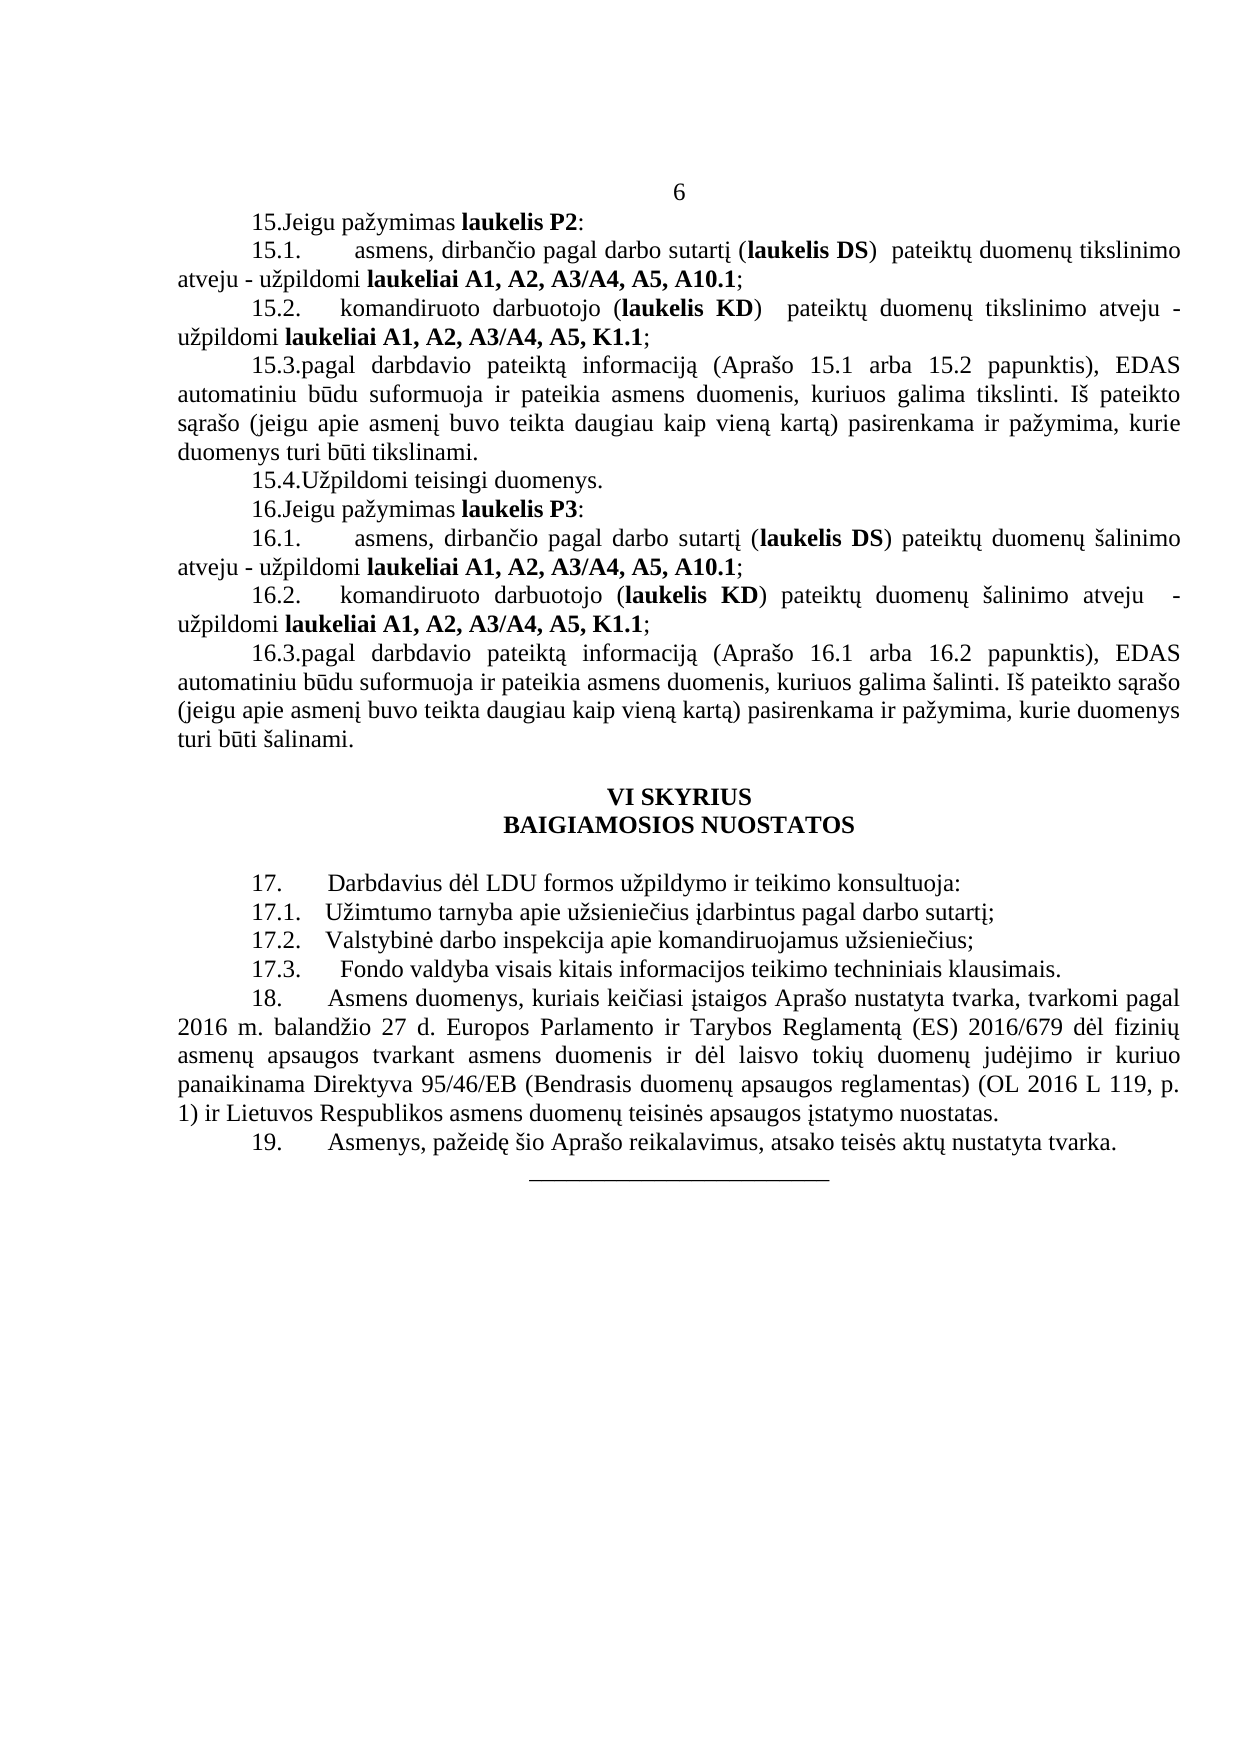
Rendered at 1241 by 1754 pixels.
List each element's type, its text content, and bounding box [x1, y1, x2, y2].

text 15.4. Užpildomi teisingi duomenys. [177, 465, 1181, 494]
text 16.3. pagal darbdavio pateiktą informaciją (Aprašo 16.1 arba 16.2 papunktis), EDAS automatiniu būdu suformuoja ir pateikia asmens duomenis, kuriuos galima šalinti. Iš pateikto sąrašo (jeigu apie asmenį buvo teikta daugiau kaip vieną kartą) pasirenkama ir pažymima, kurie duomenys turi būti šalinami. [177, 638, 1181, 753]
text 17.1. Užimtumo tarnyba apie užsieniečius įdarbintus pagal darbo sutartį; [177, 897, 1181, 925]
text 16.2. komandiruoto darbuotojo (laukelis KD) pateiktų duomenų šalinimo atveju - užpildomi laukeliai A1, A2, A3/A4, A5, K1.1; [177, 580, 1181, 638]
text 17.2. Valstybinė darbo inspekcija apie komandiruojamus užsieniečius; [177, 925, 1181, 954]
text 18. Asmens duomenys, kuriais keičiasi įstaigos Aprašo nustatyta tvarka, tvarkomi pagal 2016 m. balandžio 27 d. Europos Parlamento ir Tarybos Reglamentą (ES) 2016/679 dėl fizinių asmenų apsaugos tvarkant asmens duomenis ir dėl laisvo tokių duomenų judėjimo ir kuriuo panaikinama Direktyva 95/46/EB (Bendrasis duomenų apsaugos reglamentas) (OL 2016 L 119, p. 1) ir Lietuvos Respublikos asmens duomenų teisinės apsaugos įstatymo nuostatas. [177, 983, 1181, 1127]
text 15. Jeigu pažymimas laukelis P2: [177, 207, 1181, 235]
text 17.3. Fondo valdyba visais kitais informacijos teikimo techniniais klausimais. [177, 954, 1181, 983]
text 15.2. komandiruoto darbuotojo (laukelis KD) pateiktų duomenų tikslinimo atveju -užpildomi laukeliai A1, A2, A3/A4, A5, K1.1; [177, 293, 1181, 350]
text 15.1. asmens, dirbančio pagal darbo sutartį (laukelis DS) pateiktų duomenų tikslinimo atveju - užpildomi laukeliai A1, A2, A3/A4, A5, A10.1; [177, 235, 1181, 293]
text ________________________ [177, 1155, 1181, 1184]
text 17. Darbdavius dėl LDU formos užpildymo ir teikimo konsultuoja: [177, 868, 1181, 897]
text 15.3. pagal darbdavio pateiktą informaciją (Aprašo 15.1 arba 15.2 papunktis), EDAS automatiniu būdu suformuoja ir pateikia asmens duomenis, kuriuos galima tikslinti. Iš pateikto sąrašo (jeigu apie asmenį buvo teikta daugiau kaip vieną kartą) pasirenkama ir pažymima, kurie duomenys turi būti tikslinami. [177, 350, 1181, 465]
text VI SKYRIUS [177, 782, 1181, 810]
text 19. Asmenys, pažeidę šio Aprašo reikalavimus, atsako teisės aktų nustatyta tvarka. [177, 1127, 1181, 1155]
text BAIGIAMOSIOS NUOSTATOS [177, 810, 1181, 839]
text 16.1. asmens, dirbančio pagal darbo sutartį (laukelis DS) pateiktų duomenų šalinimo atveju - užpildomi laukeliai A1, A2, A3/A4, A5, A10.1; [177, 523, 1181, 580]
text 16. Jeigu pažymimas laukelis P3: [177, 494, 1181, 523]
